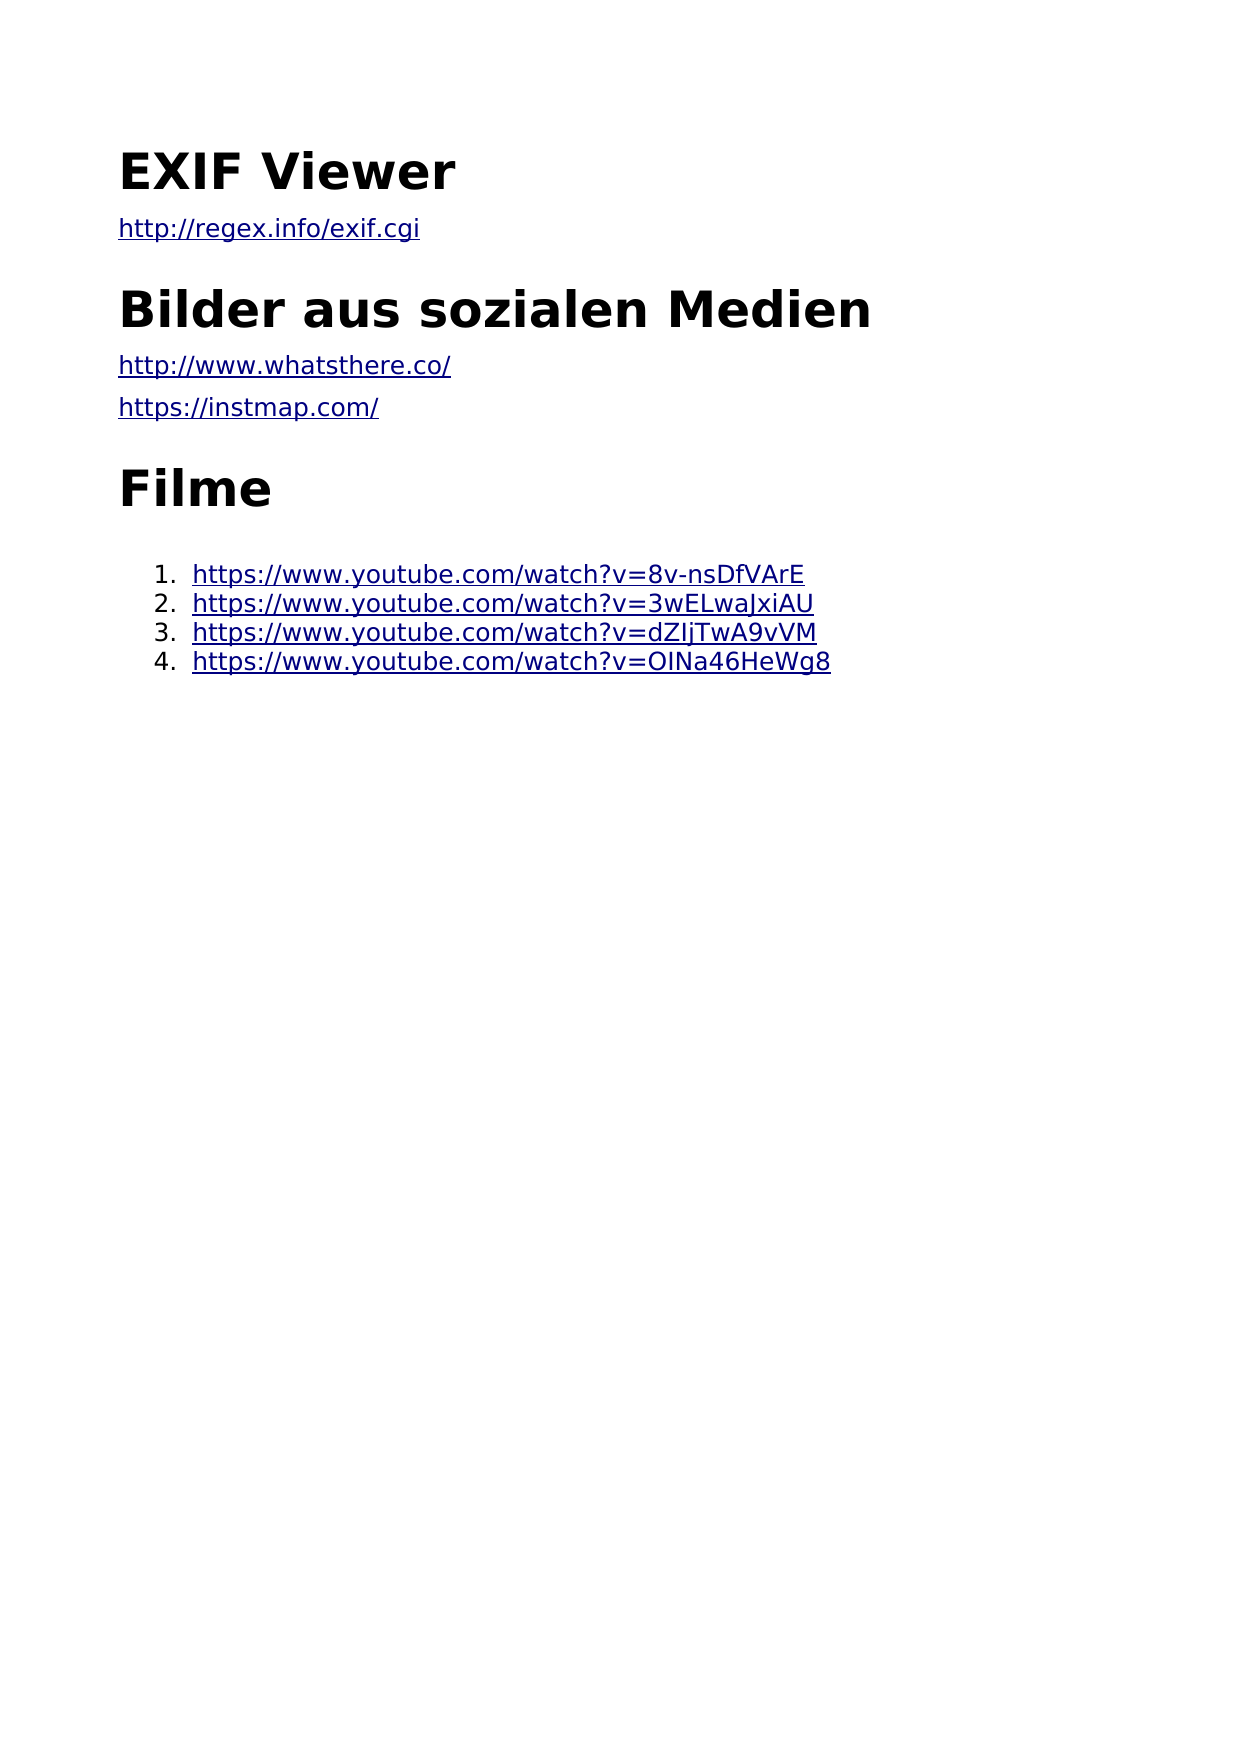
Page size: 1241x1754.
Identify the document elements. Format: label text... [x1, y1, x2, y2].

text https://instmap.com/ [118, 393, 1122, 422]
subtitle Filme [118, 459, 1122, 518]
list https://www.youtube.com/watch?v=3wELwaJxiAU [177, 589, 1122, 618]
text http://regex.info/exif.cgi [118, 214, 1122, 243]
subtitle Bilder aus sozialen Medien [118, 281, 1122, 339]
text http://www.whatsthere.co/ [118, 351, 1122, 380]
list https://www.youtube.com/watch?v=8v-nsDfVArE [177, 560, 1122, 589]
list https://www.youtube.com/watch?v=OINa46HeWg8 [177, 647, 1122, 676]
subtitle EXIF Viewer [118, 143, 1122, 201]
list https://www.youtube.com/watch?v=dZIjTwA9vVM [177, 618, 1122, 647]
